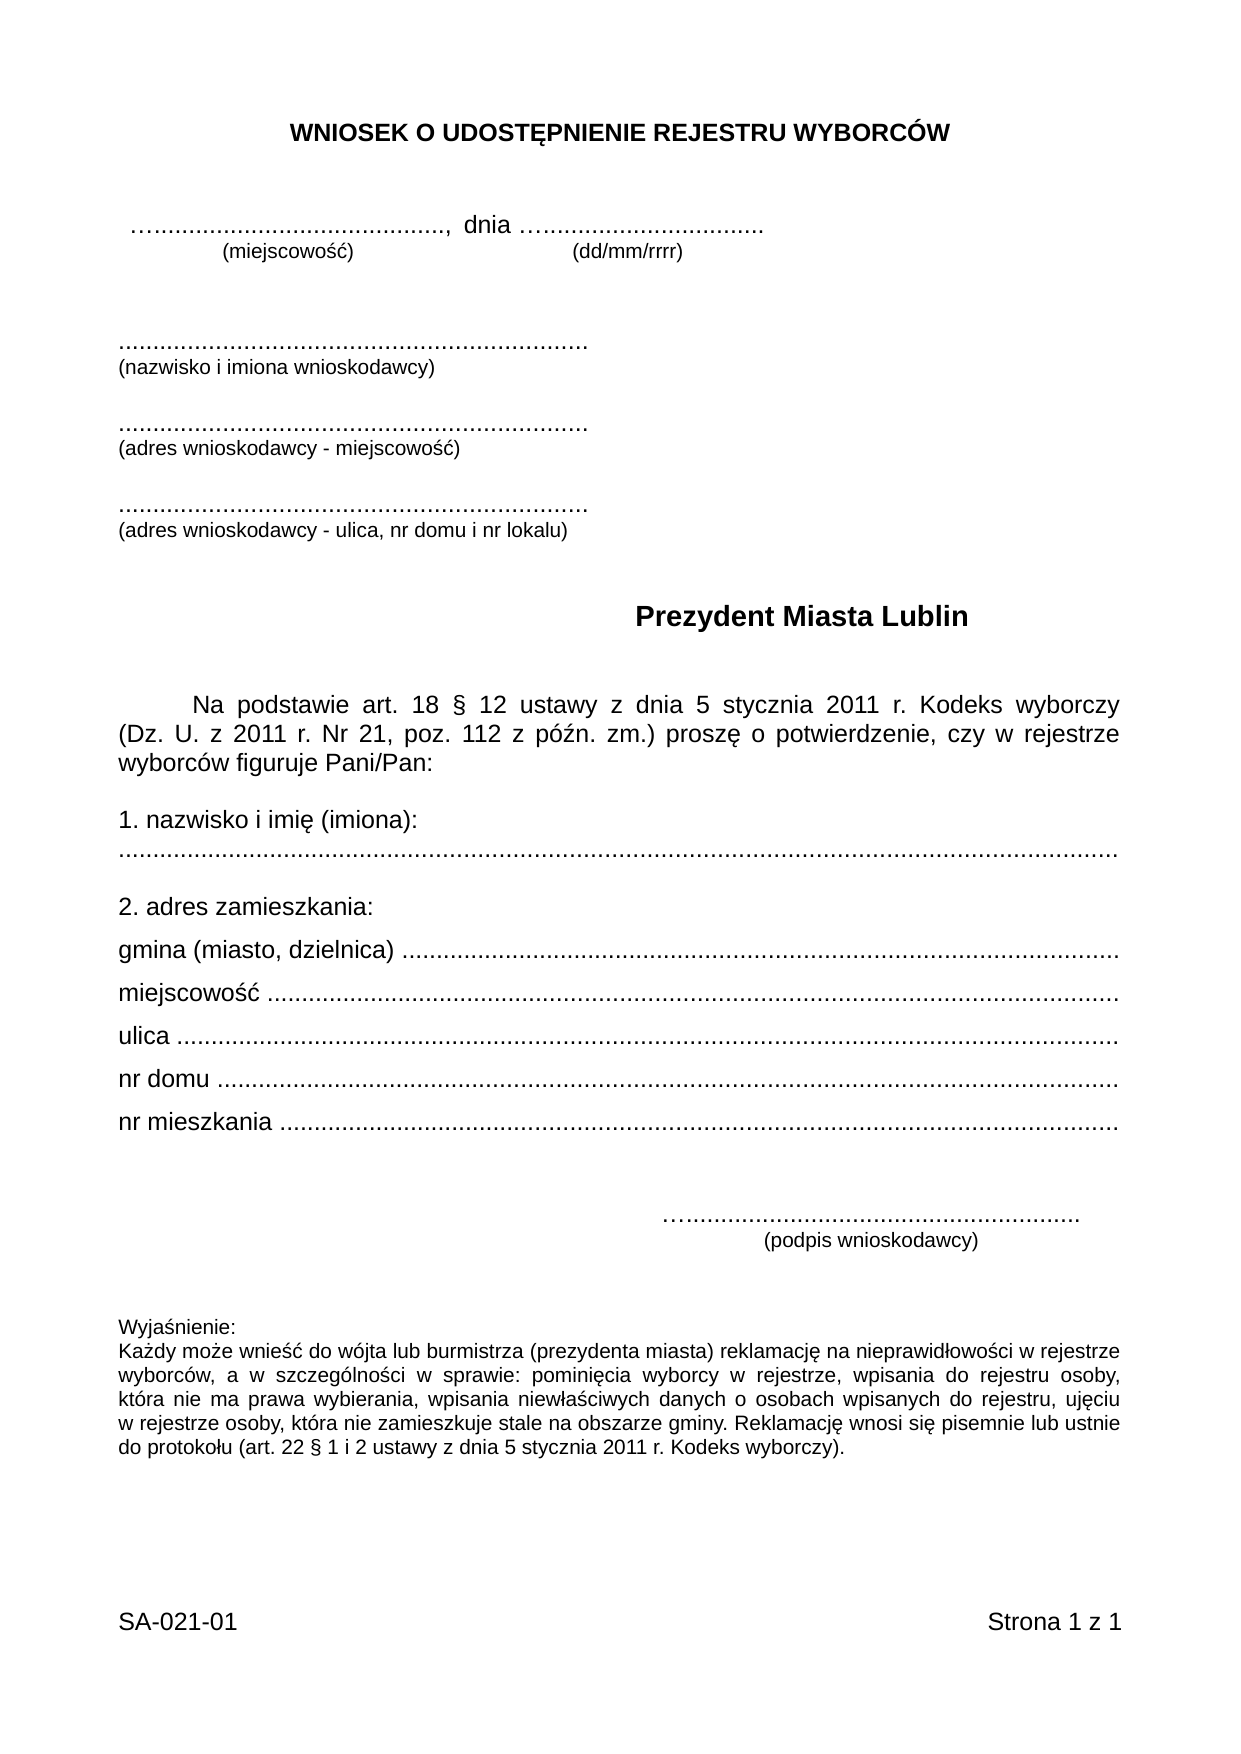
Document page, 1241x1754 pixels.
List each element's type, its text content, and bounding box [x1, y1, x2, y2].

text miejscowość [118, 978, 1122, 1006]
table_header dnia …................................ (dd/mm/rrrr) [458, 204, 797, 268]
table_header [118, 1193, 620, 1257]
text (adres wnioskodawcy - ulica, nr domu i nr lokalu) [118, 518, 1122, 542]
text Każdy może wnieść do wójta lub burmistrza (prezydenta miasta) reklamację na nieprawidłowości w rejestrze wyborców, a w szczególności w sprawie: pominięcia wyborcy w rejestrze, wpisania do rejestru osoby, która nie ma prawa wybierania, wpisania niewłaściwych danych o osobach wpisanych do rejestru, ujęciu w rejestrze osoby, która nie zamieszkuje stale na obszarze gminy. Reklamację wnosi się pisemnie lub ustnie do protokołu (art. 22 § 1 i 2 ustawy z dnia 5 stycznia 2011 r. Kodeks wyborczy). [118, 1339, 1122, 1459]
table_header ….........................................., (miejscowość) [118, 204, 458, 268]
text Na podstawie art. 18 § 12 ustawy z dnia 5 stycznia 2011 r. Kodeks wyborczy (Dz. U. z 2011 r. Nr 21, poz. 112 z późn. zm.) proszę o potwierdzenie, czy w rejestrze wyborców figuruje Pani/Pan: [118, 690, 1122, 776]
text gmina (miasto, dzielnica) [118, 934, 1122, 963]
table_header …......................................................... (podpis wnioskodawcy) [620, 1193, 1122, 1257]
text (nazwisko i imiona wnioskodawcy) [118, 355, 1122, 379]
text 1. nazwisko i imię (imiona): [118, 805, 1122, 834]
text nr domu [118, 1064, 1122, 1093]
text Wyjaśnienie: [118, 1315, 1122, 1339]
text 2. adres zamieszkania: [118, 891, 1122, 920]
text ulica [118, 1021, 1122, 1049]
text (adres wnioskodawcy - miejscowość) [118, 436, 1122, 460]
text nr mieszkania [118, 1107, 1122, 1136]
text Prezydent Miasta Lublin [118, 599, 1122, 633]
text WNIOSEK O UDOSTĘPNIENIE REJESTRU WYBORCÓW [118, 118, 1122, 147]
